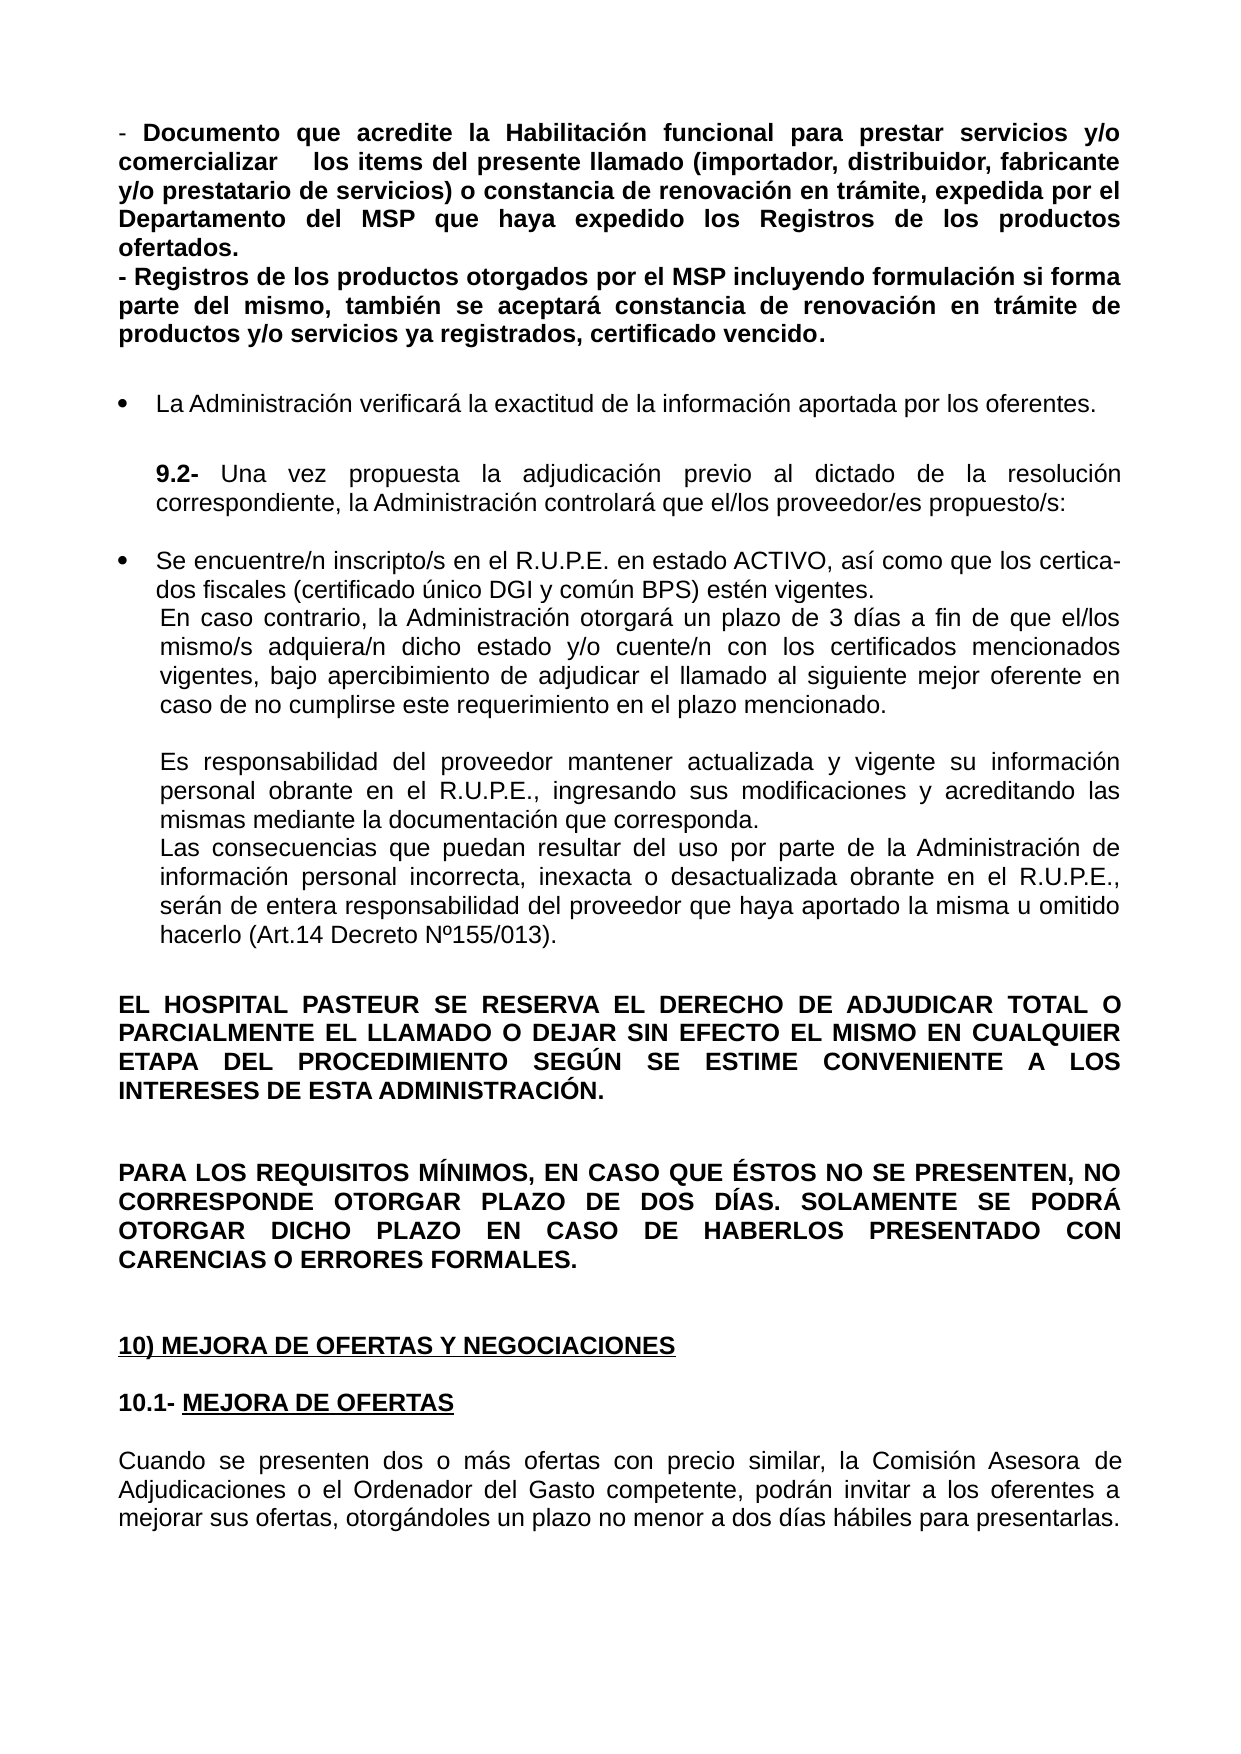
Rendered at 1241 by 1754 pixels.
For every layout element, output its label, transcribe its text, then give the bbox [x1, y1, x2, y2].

text Cuando se presenten dos o más ofertas con precio similar, la Comisión Asesora de Adjudicaciones o el Ordenador del Gasto competente, podrán invitar a los oferentes a mejorar sus ofertas, otorgándoles un plazo no menor a dos días hábiles para presentarlas. [118, 1446, 1122, 1532]
text Para los requisitos mínimos, en caso que éstos no se presenten, no corresponde otorgar plazo de dos días. Solamente se podrá otorgar dicho plazo en caso de haberlos presentado con carencias o errores formales. [118, 1158, 1122, 1273]
text - Registros de los productos otorgados por el MSP incluyendo formulación si forma parte del mismo, también se aceptará constancia de renovación en trámite de productos y/o servicios ya registrados, certificado vencido. [118, 262, 1122, 348]
text 10.1- MEJORA DE OFERTAS [118, 1388, 1122, 1417]
list La Administración verificará la exactitud de la información aportada por los oferentes. [118, 389, 1122, 418]
text 9.2- Una vez propuesta la adjudicación previo al dictado de la resolución correspondiente, la Administración controlará que el/los proveedor/es propuesto/s: [156, 459, 1122, 517]
list Se encuentre/n inscripto/s en el R.U.P.E. en estado ACTIVO, así como que los certica- dos fiscales (certificado único DGI y común BPS) estén vigentes. [118, 546, 1122, 603]
text Es responsabilidad del proveedor mantener actualizada y vigente su información personal obrante en el R.U.P.E., ingresando sus modificaciones y acreditando las mismas mediante la documentación que corresponda. [159, 747, 1122, 833]
text 10) MEJORA DE OFERTAS Y NEGOCIACIONES [118, 1331, 1122, 1359]
text Las consecuencias que puedan resultar del uso por parte de la Administración de información personal incorrecta, inexacta o desactualizada obrante en el R.U.P.E., serán de entera responsabilidad del proveedor que haya aportado la misma u omitido hacerlo (Art.14 Decreto Nº155/013). [159, 833, 1122, 948]
text EL HOSPITAL PASTEUR SE RESERVA EL DERECHO DE ADJUDICAR TOTAL O PARCIALMENTE EL LLAMADO O DEJAR SIN EFECTO EL MISMO EN CUALQUIER ETAPA DEL PROCEDIMIENTO SEGÚN SE ESTIME CONVENIENTE A LOS INTERESES DE ESTA ADMINISTRACIÓN. [118, 989, 1122, 1104]
text - Documento que acredite la Habilitación funcional para prestar servicios y/o comercializar los items del presente llamado (importador, distribuidor, fabricante y/o prestatario de servicios) o constancia de renovación en trámite, expedida por el Departamento del MSP que haya expedido los Registros de los productos ofertados. [118, 118, 1122, 262]
text En caso contrario, la Administración otorgará un plazo de 3 días a fin de que el/los mismo/s adquiera/n dicho estado y/o cuente/n con los certificados mencionados vigentes, bajo apercibimiento de adjudicar el llamado al siguiente mejor oferente en caso de no cumplirse este requerimiento en el plazo mencionado. [159, 603, 1122, 718]
